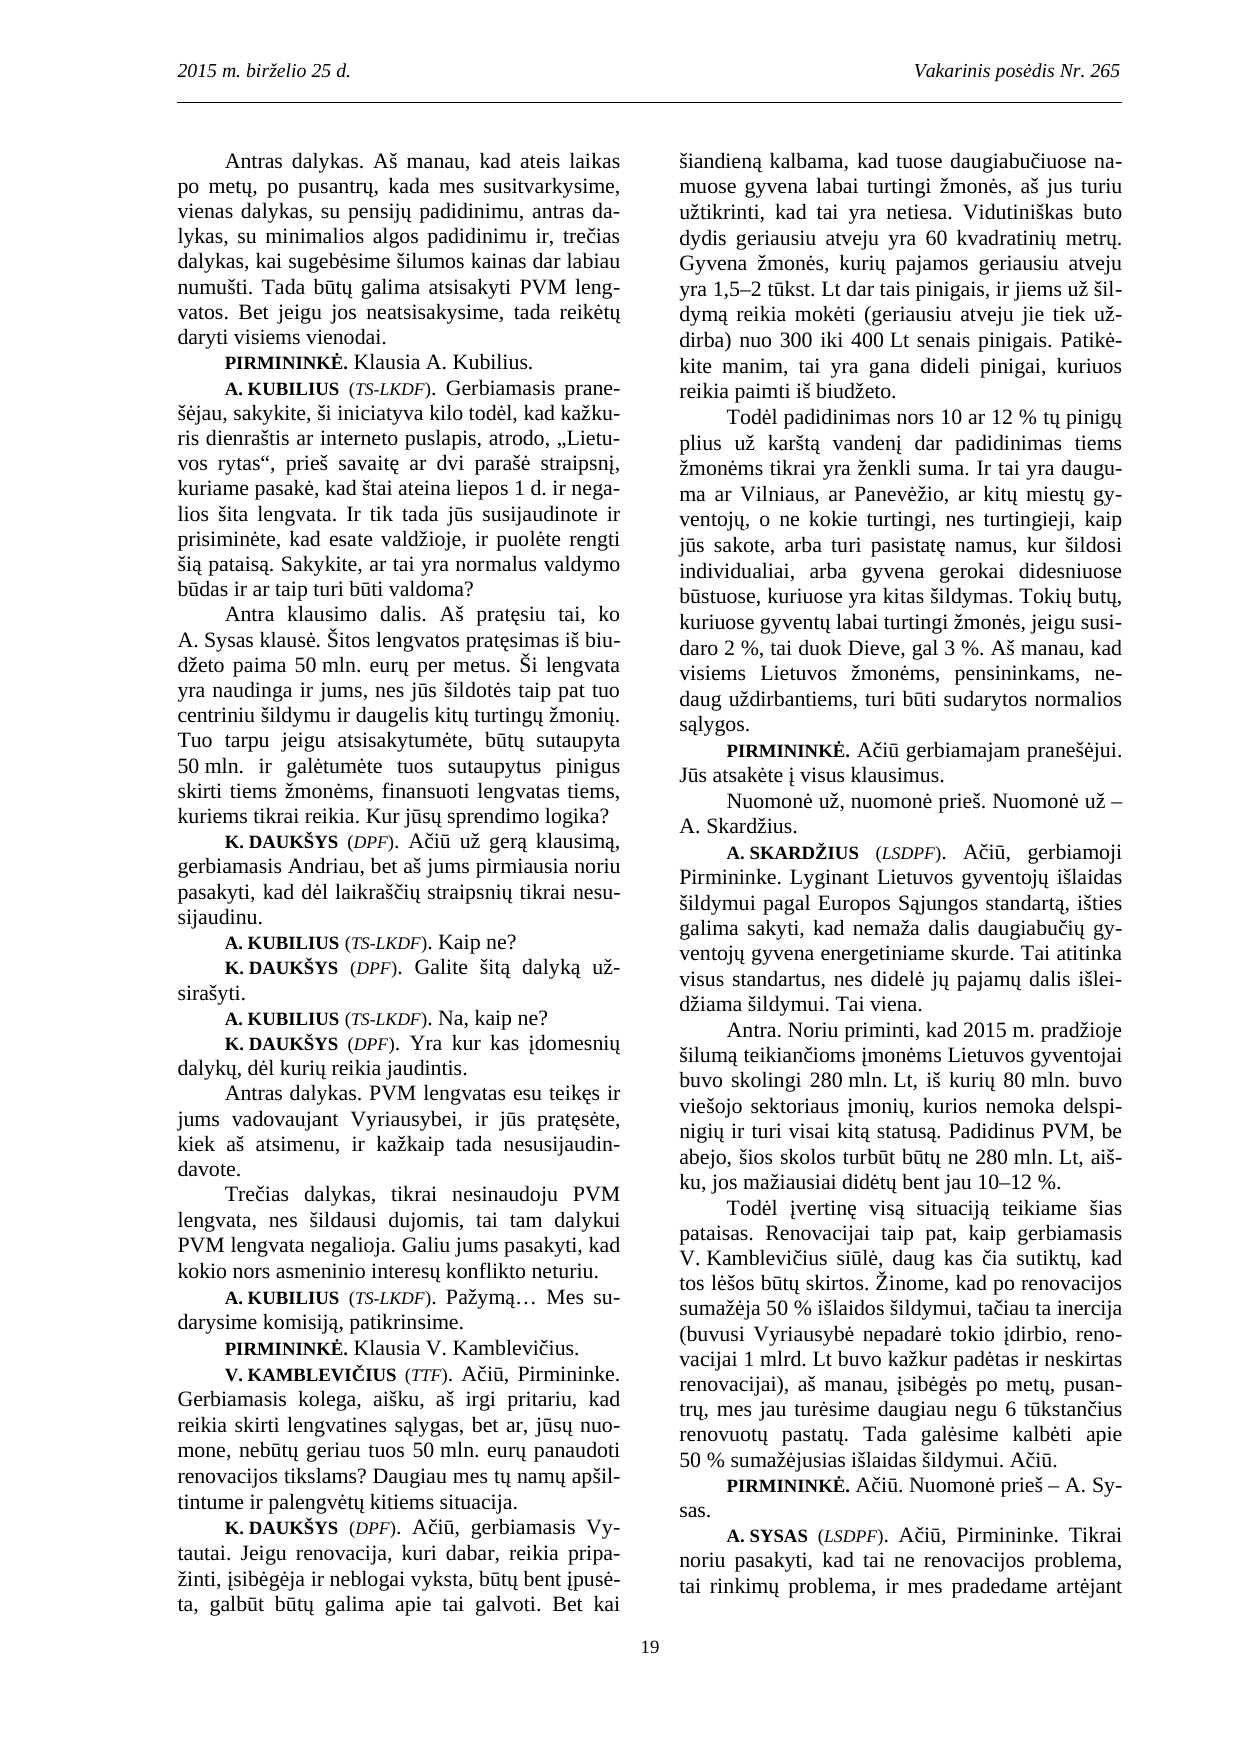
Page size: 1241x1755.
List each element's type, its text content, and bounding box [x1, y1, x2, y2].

text PIRMININKĖ. Klau­sia V. Kam­ble­vi­čius. [177, 1335, 620, 1361]
text To­dėl įver­ti­nę vi­są si­tu­a­ci­ją tei­kia­me šias patai­sas. Re­no­va­ci­jai taip pat, kaip ger­bia­ma­sis V. Kam­ble­vi­čius siū­lė, daug kas čia su­tik­tų, kad tos lė­šos bū­tų skirtos. Ži­no­me, kad po re­no­va­ci­jos su­ma­žė­ja 50 % iš­lai­dos šil­dy­mui, ta­čiau ta iner­ci­ja (bu­vu­si Vy­riau­sy­bė ne­pa­da­rė to­kio įdir­bio, re­no­va­ci­jai 1 mlrd. Lt bu­vo kaž­kur pa­dė­tas ir ne­skir­tas re­no­va­ci­jai), aš ma­nau, įsi­bė­gės po me­tų, pus­an­trų, mes jau tu­rė­si­me dau­giau ne­gu 6 tūks­tan­čius re­no­vuo­tų pa­sta­tų. Ta­da ga­lė­si­me kal­bė­ti apie 50 % su­ma­žė­ju­sias iš­lai­das šil­dy­mui. Ačiū. [679, 1194, 1122, 1472]
text A. KUBILIUS (TS-LKDF). Na, kaip ne? [177, 1005, 620, 1030]
text An­tra. No­riu pri­min­ti, kad 2015 m. pra­džio­je ši­lu­mą tei­kian­čioms įmo­nėms Lie­tu­vos gy­ven­to­jai bu­vo sko­lin­gi 280 mln. Lt, iš ku­rių 80 mln. bu­vo vie­šo­jo sek­to­riaus įmo­nių, ku­rios ne­mo­ka dels­pi­ni­gių ir tu­ri vi­sai ki­tą sta­tu­są. Pa­di­di­nus PVM, be abe­jo, šios sko­los tur­būt bū­tų ne 280 mln. Lt, aiš­ku, jos ma­žiau­siai di­dė­tų bent jau 10–12 %. [679, 1017, 1122, 1194]
text A. SYSAS (LSDPF). Ačiū, Pir­mi­nin­ke. Tik­rai no­riu pa­sa­ky­ti, kad tai ne re­no­va­ci­jos pro­ble­ma, tai rin­ki­mų pro­ble­ma, ir mes pra­de­da­me ar­tė­jant [679, 1522, 1122, 1598]
text A. KUBILIUS (TS-LKDF). Kaip ne? [177, 929, 620, 954]
text Ant­ras da­ly­kas. Aš ma­nau, kad at­eis lai­kas po me­tų, po pus­an­trų, ka­da mes su­si­tvar­ky­si­me, vie­nas da­ly­kas, su pen­si­jų pa­di­di­ni­mu, ant­ras da­ly­kas, su mi­ni­ma­lios al­gos pa­di­di­ni­mu ir, tre­čias da­ly­kas, kai su­ge­bė­si­me ši­lu­mos kai­nas dar la­biau nu­muš­ti. Ta­da bū­tų ga­li­ma at­si­sa­ky­ti PVM leng­va­tos. Bet jei­gu jos ne­at­si­sa­ky­si­me, ta­da rei­kė­tų da­ry­ti vi­siems vie­no­dai. [177, 148, 620, 349]
text K. DAUKŠYS (DPF). Ačiū, ger­bia­ma­sis Vy­tau­tai. Jei­gu re­no­va­ci­ja, ku­ri da­bar, rei­kia pri­pa­žin­ti, įsi­bė­gė­ja ir ne­blo­gai vyks­ta, bū­tų bent įpu­sė­ta, gal­būt bū­tų ga­li­ma apie tai gal­vo­ti. Bet kai [177, 1514, 620, 1617]
text Nuo­mo­nė už, nuo­mo­nė prieš. Nuo­mo­nė už – A. Skar­džius. [679, 788, 1122, 839]
text To­dėl pa­di­di­ni­mas nors 10 ar 12 % tų pi­ni­gų plius už karš­tą van­de­nį dar pa­di­di­ni­mas tiems žmo­nėms tik­rai yra žen­kli su­ma. Ir tai yra dau­gu­ma ar Vil­niaus, ar Pa­ne­vė­žio, ar ki­tų mies­tų gy­ven­to­jų, o ne ko­kie tur­tin­gi, nes tur­tin­gie­ji, kaip jūs sa­ko­te, ar­ba tu­ri pa­si­sta­tę na­mus, kur šil­do­si in­di­vi­du­a­liai, ar­ba gy­ve­na ge­ro­kai di­des­niuo­se būs­tuo­se, ku­riuo­se yra ki­tas šil­dy­mas. To­kių bu­tų, ku­riuo­se gy­ven­tų la­bai tur­tin­gi žmo­nės, jei­gu su­si­da­ro 2 %, tai duok Die­ve, gal 3 %. Aš ma­nau, kad vi­siems Lie­tu­vos žmo­nėms, pen­si­nin­kams, ne­daug už­dir­ban­tiems, tu­ri bū­ti su­da­ry­tos nor­ma­lios są­ly­gos. [679, 404, 1122, 737]
text V. KAMBLEVIČIUS (TTF). Ačiū, Pir­mi­nin­ke. Ger­bia­ma­sis ko­le­ga, aiš­ku, aš ir­gi pri­ta­riu, kad rei­kia skir­ti leng­va­ti­nes są­ly­gas, bet ar, jū­sų nuo­mo­ne, ne­bū­tų ge­riau tuos 50 mln. eu­rų pa­nau­do­ti re­no­va­ci­jos tiks­lams? Dau­giau mes tų na­mų ap­šil­tin­tu­me ir pa­leng­vė­tų ki­tiems si­tu­a­ci­ja. [177, 1361, 620, 1514]
text K. DAUKŠYS (DPF). Ga­li­te ši­tą da­ly­ką už­sirašy­ti. [177, 954, 620, 1005]
text K. DAUKŠYS (DPF). Ačiū už ge­rą klau­si­mą, ger­bia­ma­sis An­driau, bet aš jums pir­miau­sia no­riu pa­sa­ky­ti, kad dėl laik­raš­čių straips­nių tik­rai ne­su­si­jau­di­nu. [177, 828, 620, 929]
text K. DAUKŠYS (DPF). Yra kur kas įdo­mes­nių da­ly­kų, dėl ku­rių rei­kia jau­din­tis. [177, 1030, 620, 1080]
text An­tra klau­si­mo da­lis. Aš pra­tę­siu tai, ko A. Sy­sas klau­sė. Ši­tos leng­va­tos pra­tę­si­mas iš biu­dže­to pa­ima 50 mln. eu­rų per me­tus. Ši leng­va­ta yra nau­din­ga ir jums, nes jūs šil­do­tės taip pat tuo cen­tri­niu šil­dy­mu ir dau­ge­lis ki­tų tur­tin­gų žmo­nių. Tuo tar­pu jei­gu at­si­sa­ky­tu­mė­te, bū­tų su­tau­py­ta 50 mln. ir ga­lė­tu­mė­te tuos su­tau­py­tus pi­ni­gus skir­ti tiems žmo­nėms, fi­nan­suo­ti leng­va­tas tiems, ku­riems tik­rai rei­kia. Kur jū­sų spren­di­mo lo­gi­ka? [177, 601, 620, 828]
text PIRMININKĖ. Klau­sia A. Ku­bi­lius. [177, 349, 620, 374]
text šian­die­ną kal­ba­ma, kad tuo­se dau­gia­bu­čiuo­se na­muo­se gy­ve­na la­bai tur­tin­gi žmo­nės, aš jus tu­riu už­tik­rin­ti, kad tai yra ne­tie­sa. Vi­du­ti­niš­kas bu­to dy­dis ge­riau­siu at­ve­ju yra 60 kvad­ra­ti­nių met­rų. Gy­ve­na žmo­nės, ku­rių pa­ja­mos ge­riau­siu at­ve­ju yra 1,5–2 tūkst. Lt dar tais pi­ni­gais, ir jiems už šil­dy­mą rei­kia mo­kė­ti (ge­riau­siu at­ve­ju jie tiek už­dir­ba) nuo 300 iki 400 Lt se­nais pi­ni­gais. Pa­ti­kė­ki­te ma­nim, tai yra ga­na di­de­li pi­ni­gai, ku­riuos rei­kia pa­im­ti iš biu­dže­to. [679, 148, 1122, 404]
text A. KUBILIUS (TS-LKDF). Ger­bia­ma­sis pra­ne­šė­jau, sa­ky­ki­te, ši ini­cia­ty­va ki­lo to­dėl, kad kaž­ku­ris dien­raš­tis ar in­ter­ne­to pus­la­pis, at­ro­do, „Lie­tu­vos ry­tas“, prieš sa­vai­tę ar dvi pa­ra­šė straips­nį, ku­ria­me pa­sa­kė, kad štai at­ei­na lie­pos 1 d. ir ne­ga­lios ši­ta leng­va­ta. Ir tik ta­da jūs su­si­jau­di­no­te ir pri­si­mi­nė­te, kad esa­te val­džio­je, ir puo­lė­te reng­ti šią pa­tai­są. Sa­ky­ki­te, ar tai yra nor­ma­lus val­dy­mo bū­das ir ar taip tu­ri bū­ti val­do­ma? [177, 374, 620, 601]
text Ant­ras da­ly­kas. PVM leng­va­tas esu tei­kęs ir jums va­do­vau­jant Vy­riau­sy­bei, ir jūs pra­tę­sė­te, kiek aš at­si­me­nu, ir kaž­kaip ta­da ne­su­si­jau­din­davo­te. [177, 1080, 620, 1181]
text Tre­čias da­ly­kas, tik­rai ne­si­nau­do­ju PVM len­g­va­ta, nes šil­dau­si du­jo­mis, tai tam da­ly­kui PVM leng­va­ta ne­ga­lio­ja. Ga­liu jums pa­sa­ky­ti, kad ko­kio nors as­me­ni­nio in­te­re­sų kon­flik­to ne­tu­riu. [177, 1181, 620, 1284]
text A. SKARDŽIUS (LSDPF). Ačiū, ger­bia­mo­ji Pir­mi­nin­ke. Ly­gi­nant Lie­tu­vos gy­ven­to­jų iš­lai­das šil­dy­mui pa­gal Eu­ro­pos Są­jun­gos stan­dar­tą, iš­ties ga­li­ma sa­ky­ti, kad ne­ma­ža da­lis dau­gia­bu­čių gy­ven­to­jų gy­ve­na ener­ge­ti­nia­me skur­de. Tai ati­tin­ka vi­sus stan­dar­tus, nes di­de­lė jų pa­ja­mų da­lis iš­lei­džia­ma šil­dy­mui. Tai vie­na. [679, 839, 1122, 1017]
text PIRMININKĖ. Ačiū ger­bia­ma­jam pra­ne­šė­jui. Jūs at­sa­kė­te į vi­sus klau­si­mus. [679, 737, 1122, 788]
text A. KUBILIUS (TS-LKDF). Pa­žy­mą… Mes su­da­ry­si­me ko­mi­si­ją, pa­tik­rin­si­me. [177, 1284, 620, 1335]
text PIRMININKĖ. Ačiū. Nuo­mo­nė prieš – A. Sy­sas. [679, 1472, 1122, 1522]
